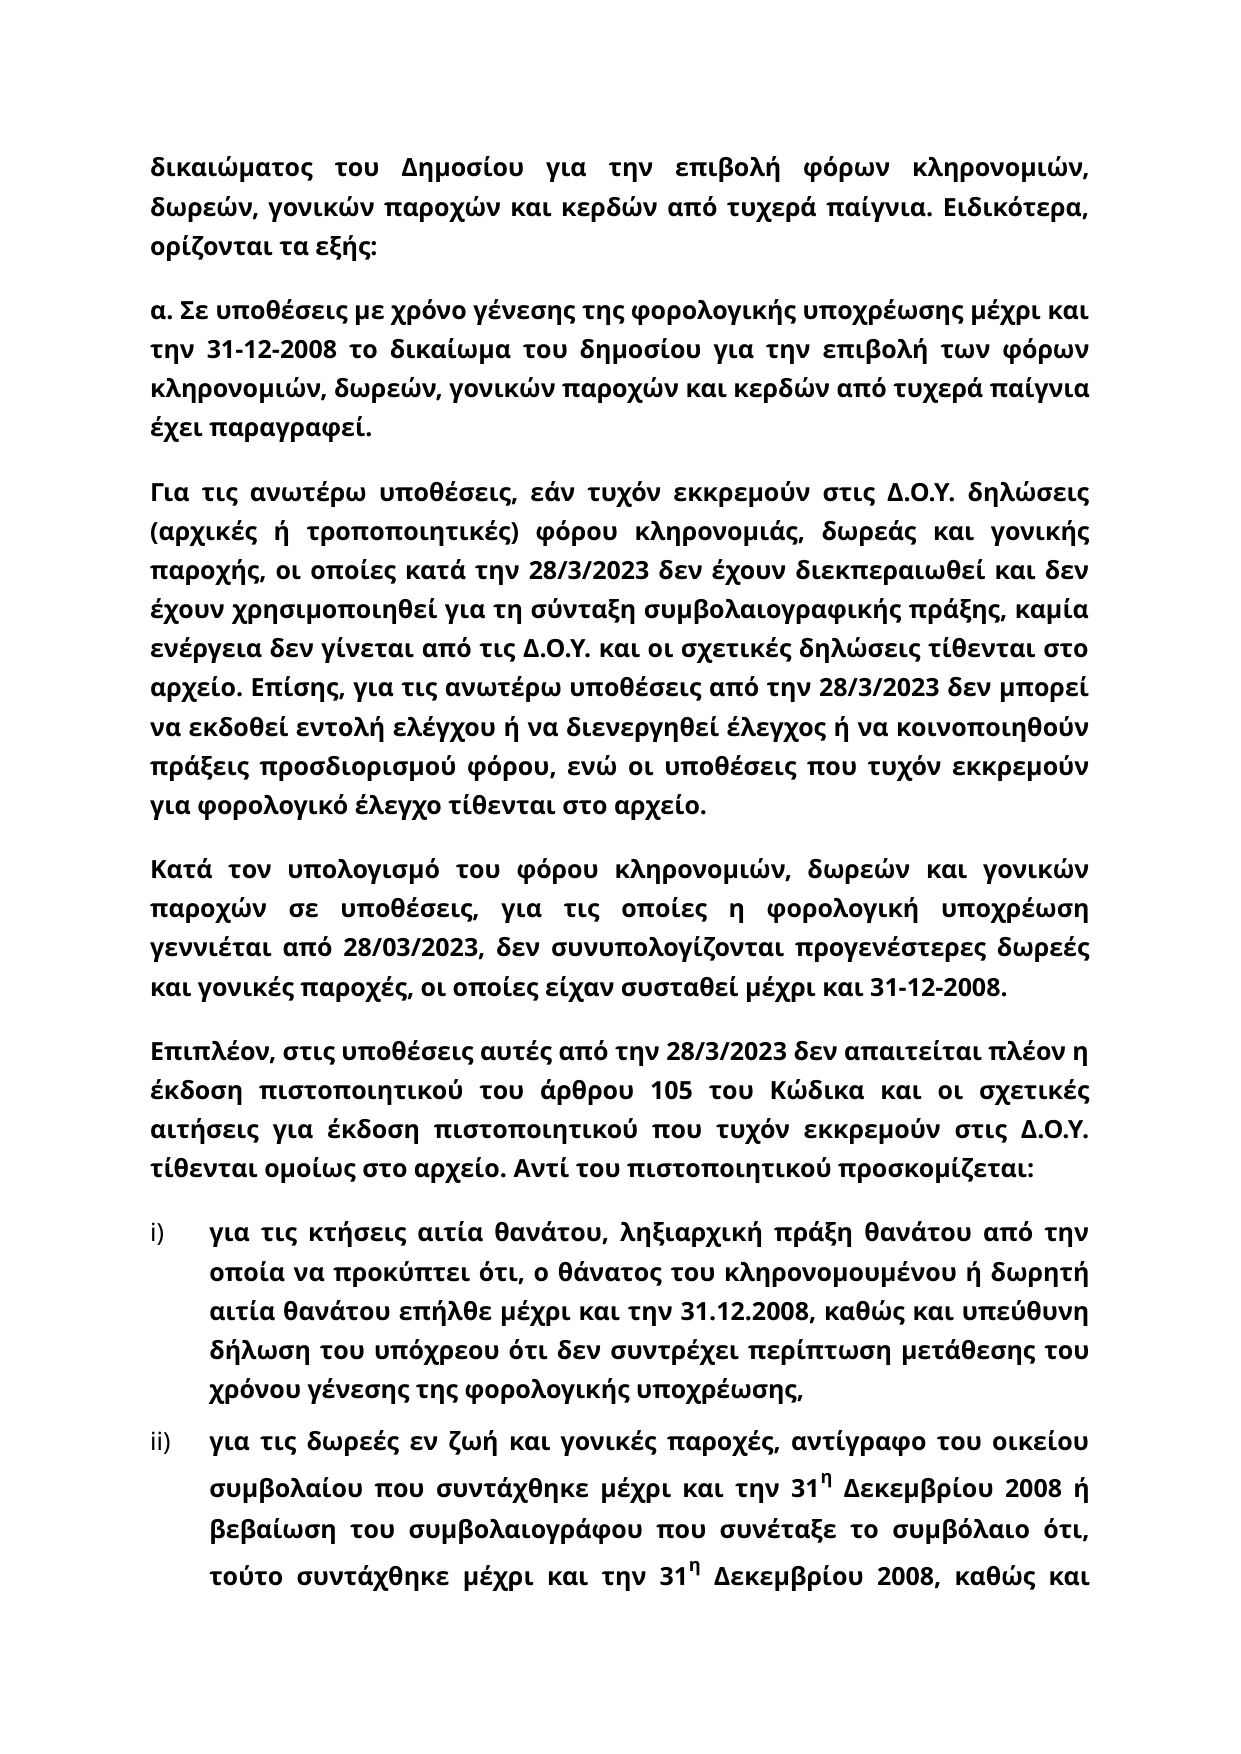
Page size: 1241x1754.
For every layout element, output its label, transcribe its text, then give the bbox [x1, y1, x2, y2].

list ii) για τις δωρεές εν ζωή και γονικές παροχές, αντίγραφο του οικείου συμβολαίου που συντάχθηκε μέχρι και την 31η Δεκεμβρίου 2008 ή βεβαίωση του συμβολαιογράφου που συνέταξε το συμβόλαιο ότι, τούτο συντάχθηκε μέχρι και την 31η Δεκεμβρίου 2008, καθώς και υπεύθυνη δήλωση του υπόχρεου (και όχι του συμβολαιογράφου) ότι δεν συντρέχει περίπτωση μετάθεσης του χρόνου γένεσης της φορολογικής υποχρέωσης. [150, 1423, 1090, 1594]
text Κατά τον υπολογισμό του φόρου κληρονομιών, δωρεών και γονικών παροχών σε υποθέσεις, για τις οποίες η φορολογική υποχρέωση γεννιέται από 28/03/2023, δεν συνυπολογίζονται προγενέστερες δωρεές και γονικές παροχές, οι οποίες είχαν συσταθεί μέχρι και 31-12-2008. [150, 852, 1090, 1003]
text α. Σε υποθέσεις με χρόνο γένεσης της φορολογικής υποχρέωσης μέχρι και την 31-12-2008 το δικαίωμα του δημοσίου για την επιβολή των φόρων κληρονομιών, δωρεών, γονικών παροχών και κερδών από τυχερά παίγνια έχει παραγραφεί. [150, 292, 1090, 444]
text Επιπλέον, στις υποθέσεις αυτές από την 28/3/2023 δεν απαιτείται πλέον η έκδοση πιστοποιητικού του άρθρου 105 του Κώδικα και οι σχετικές αιτήσεις για έκδοση πιστοποιητικού που τυχόν εκκρεμούν στις Δ.Ο.Υ. τίθενται ομοίως στο αρχείο. Αντί του πιστοποιητικού προσκομίζεται: [150, 1033, 1090, 1185]
text δικαιώματος του Δημοσίου για την επιβολή φόρων κληρονομιών, δωρεών, γονικών παροχών και κερδών από τυχερά παίγνια. Ειδικότερα, ορίζονται τα εξής: [150, 150, 1090, 262]
list i) για τις κτήσεις αιτία θανάτου, ληξιαρχική πράξη θανάτου από την οποία να προκύπτει ότι, ο θάνατος του κληρονομουμένου ή δωρητή αιτία θανάτου επήλθε μέχρι και την 31.12.2008, καθώς και υπεύθυνη δήλωση του υπόχρεου ότι δεν συντρέχει περίπτωση μετάθεσης του χρόνου γένεσης της φορολογικής υποχρέωσης, [150, 1215, 1090, 1406]
text Για τις ανωτέρω υποθέσεις, εάν τυχόν εκκρεμούν στις Δ.Ο.Υ. δηλώσεις (αρχικές ή τροποποιητικές) φόρου κληρονομιάς, δωρεάς και γονικής παροχής, οι οποίες κατά την 28/3/2023 δεν έχουν διεκπεραιωθεί και δεν έχουν χρησιμοποιηθεί για τη σύνταξη συμβολαιογραφικής πράξης, καμία ενέργεια δεν γίνεται από τις Δ.Ο.Υ. και οι σχετικές δηλώσεις τίθενται στο αρχείο. Επίσης, για τις ανωτέρω υποθέσεις από την 28/3/2023 δεν μπορεί να εκδοθεί εντολή ελέγχου ή να διενεργηθεί έλεγχος ή να κοινοποιηθούν πράξεις προσδιορισμού φόρου, ενώ οι υποθέσεις που τυχόν εκκρεμούν για φορολογικό έλεγχο τίθενται στο αρχείο. [150, 474, 1090, 822]
